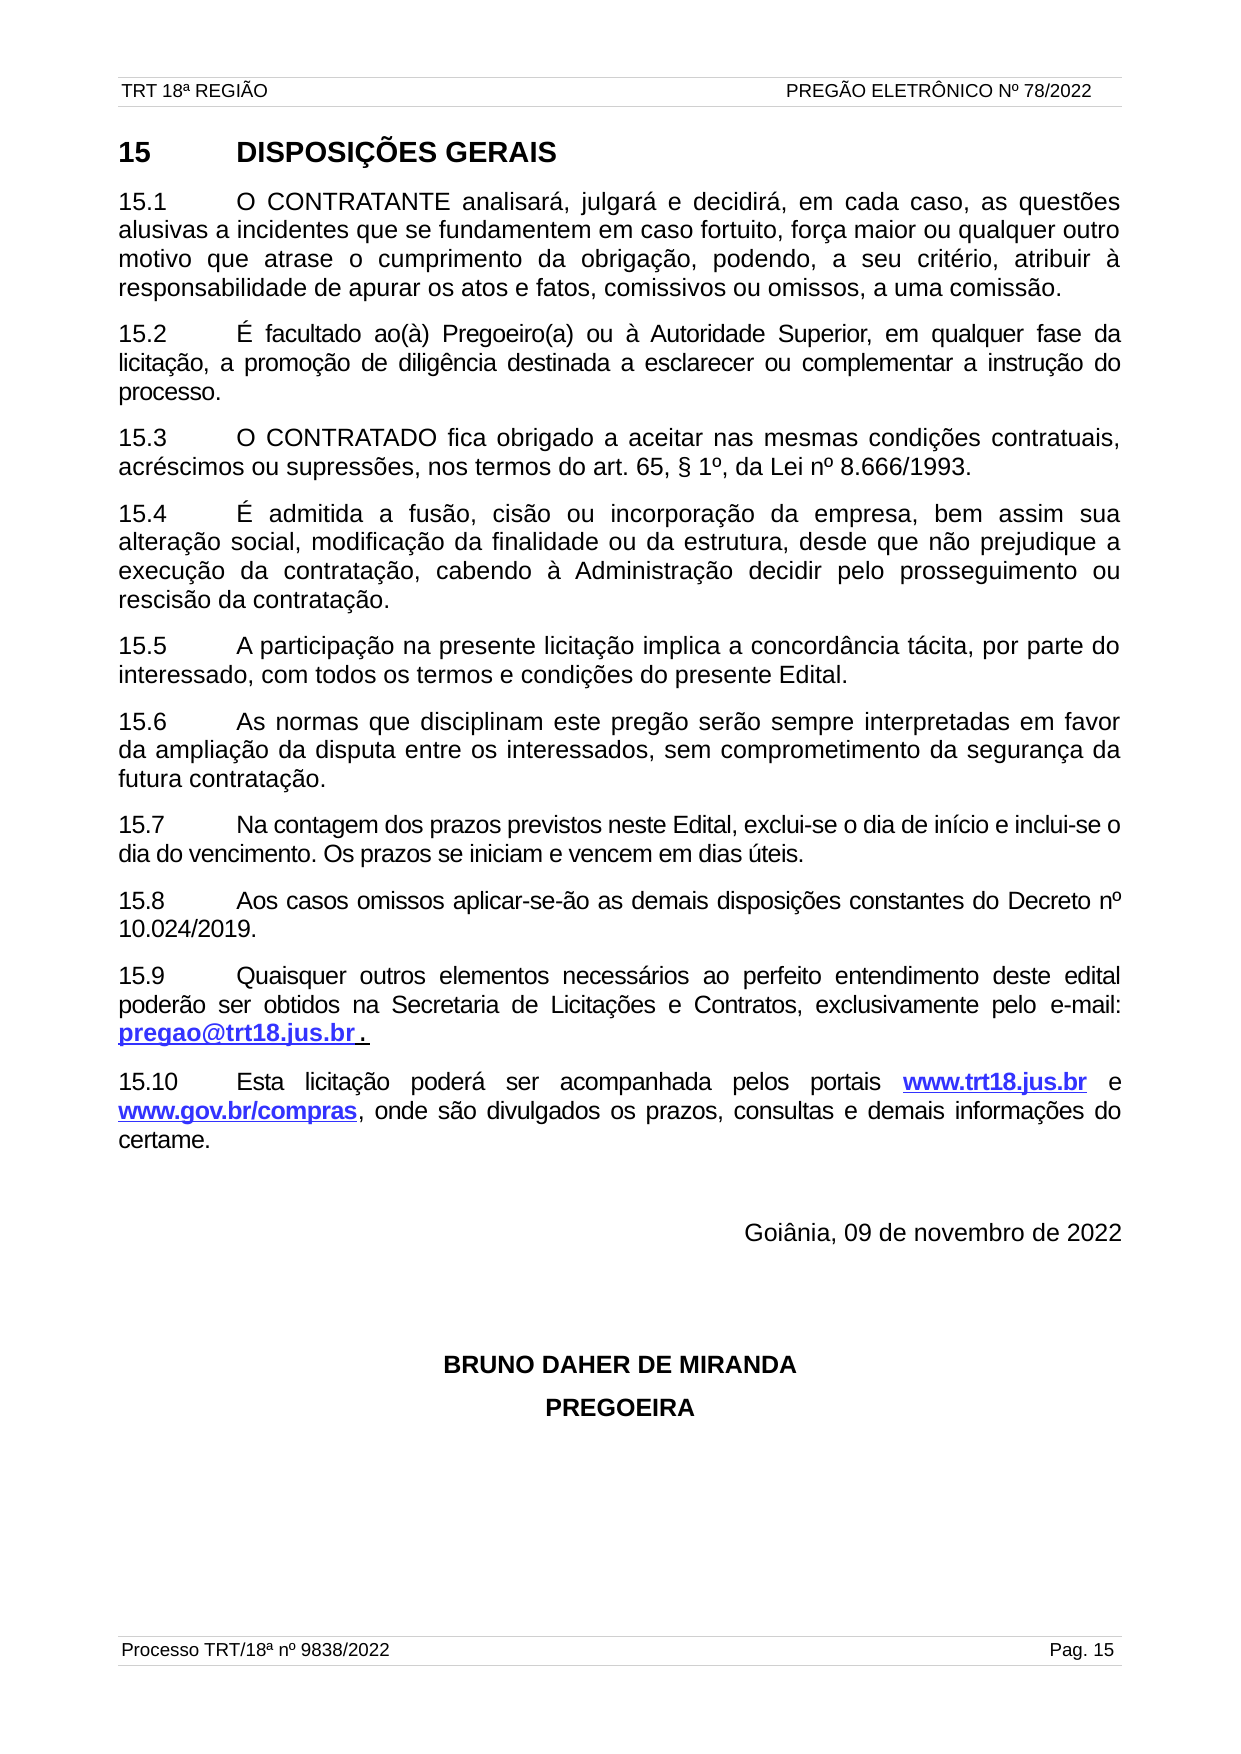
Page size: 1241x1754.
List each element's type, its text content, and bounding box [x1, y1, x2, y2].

text 15.3 O CONTRATADO fica obrigado a aceitar nas mesmas condições contratuais, acréscimos ou supressões, nos termos do art. 65, § 1º, da Lei nº 8.666/1993. [118, 423, 1122, 481]
text 15.4 É admitida a fusão, cisão ou incorporação da empresa, bem assim sua alteração social, modificação da finalidade ou da estrutura, desde que não prejudique a execução da contratação, cabendo à Administração decidir pelo prosseguimento ou rescisão da contratação. [118, 499, 1122, 614]
text 15 DISPOSIÇÕES GERAIS [118, 136, 1122, 169]
text 15.5 A participação na presente licitação implica a concordância tácita, por parte do interessado, com todos os termos e condições do presente Edital. [118, 631, 1122, 689]
text 15.2 É facultado ao(à) Pregoeiro(a) ou à Autoridade Superior, em qualquer fase da licitação, a promoção de diligência destinada a esclarecer ou complementar a instrução do processo. [118, 319, 1122, 406]
text Goiânia, 09 de novembro de 2022 [118, 1217, 1122, 1246]
text 15.6 As normas que disciplinam este pregão serão sempre interpretadas em favor da ampliação da disputa entre os interessados, sem comprometimento da segurança da futura contratação. [118, 707, 1122, 793]
text 15.1 O CONTRATANTE analisará, julgará e decidirá, em cada caso, as questões alusivas a incidentes que se fundamentem em caso fortuito, força maior ou qualquer outro motivo que atrase o cumprimento da obrigação, podendo, a seu critério, atribuir à responsabilidade de apurar os atos e fatos, comissivos ou omissos, a uma comissão. [118, 187, 1122, 302]
text PREGOEIRA [118, 1393, 1122, 1422]
text 15.7 Na contagem dos prazos previstos neste Edital, exclui-se o dia de início e inclui-se o dia do vencimento. Os prazos se iniciam e vencem em dias úteis. [118, 811, 1122, 868]
text BRUNO DAHER DE MIRANDA [118, 1350, 1122, 1379]
text 15.8 Aos casos omissos aplicar-se-ão as demais disposições constantes do Decreto nº 10.024/2019. [118, 886, 1122, 943]
list 15.9 Quaisquer outros elementos necessários ao perfeito entendimento deste edital poderão ser obtidos na Secretaria de Licitações e Contratos, exclusivamente pelo e-mail: pregao@trt18.jus.br. [118, 961, 1122, 1049]
list 15.10 Esta licitação poderá ser acompanhada pelos portais www.trt18.jus.br e www.gov.br/compras, onde são divulgados os prazos, consultas e demais informações do certame. [118, 1067, 1122, 1153]
